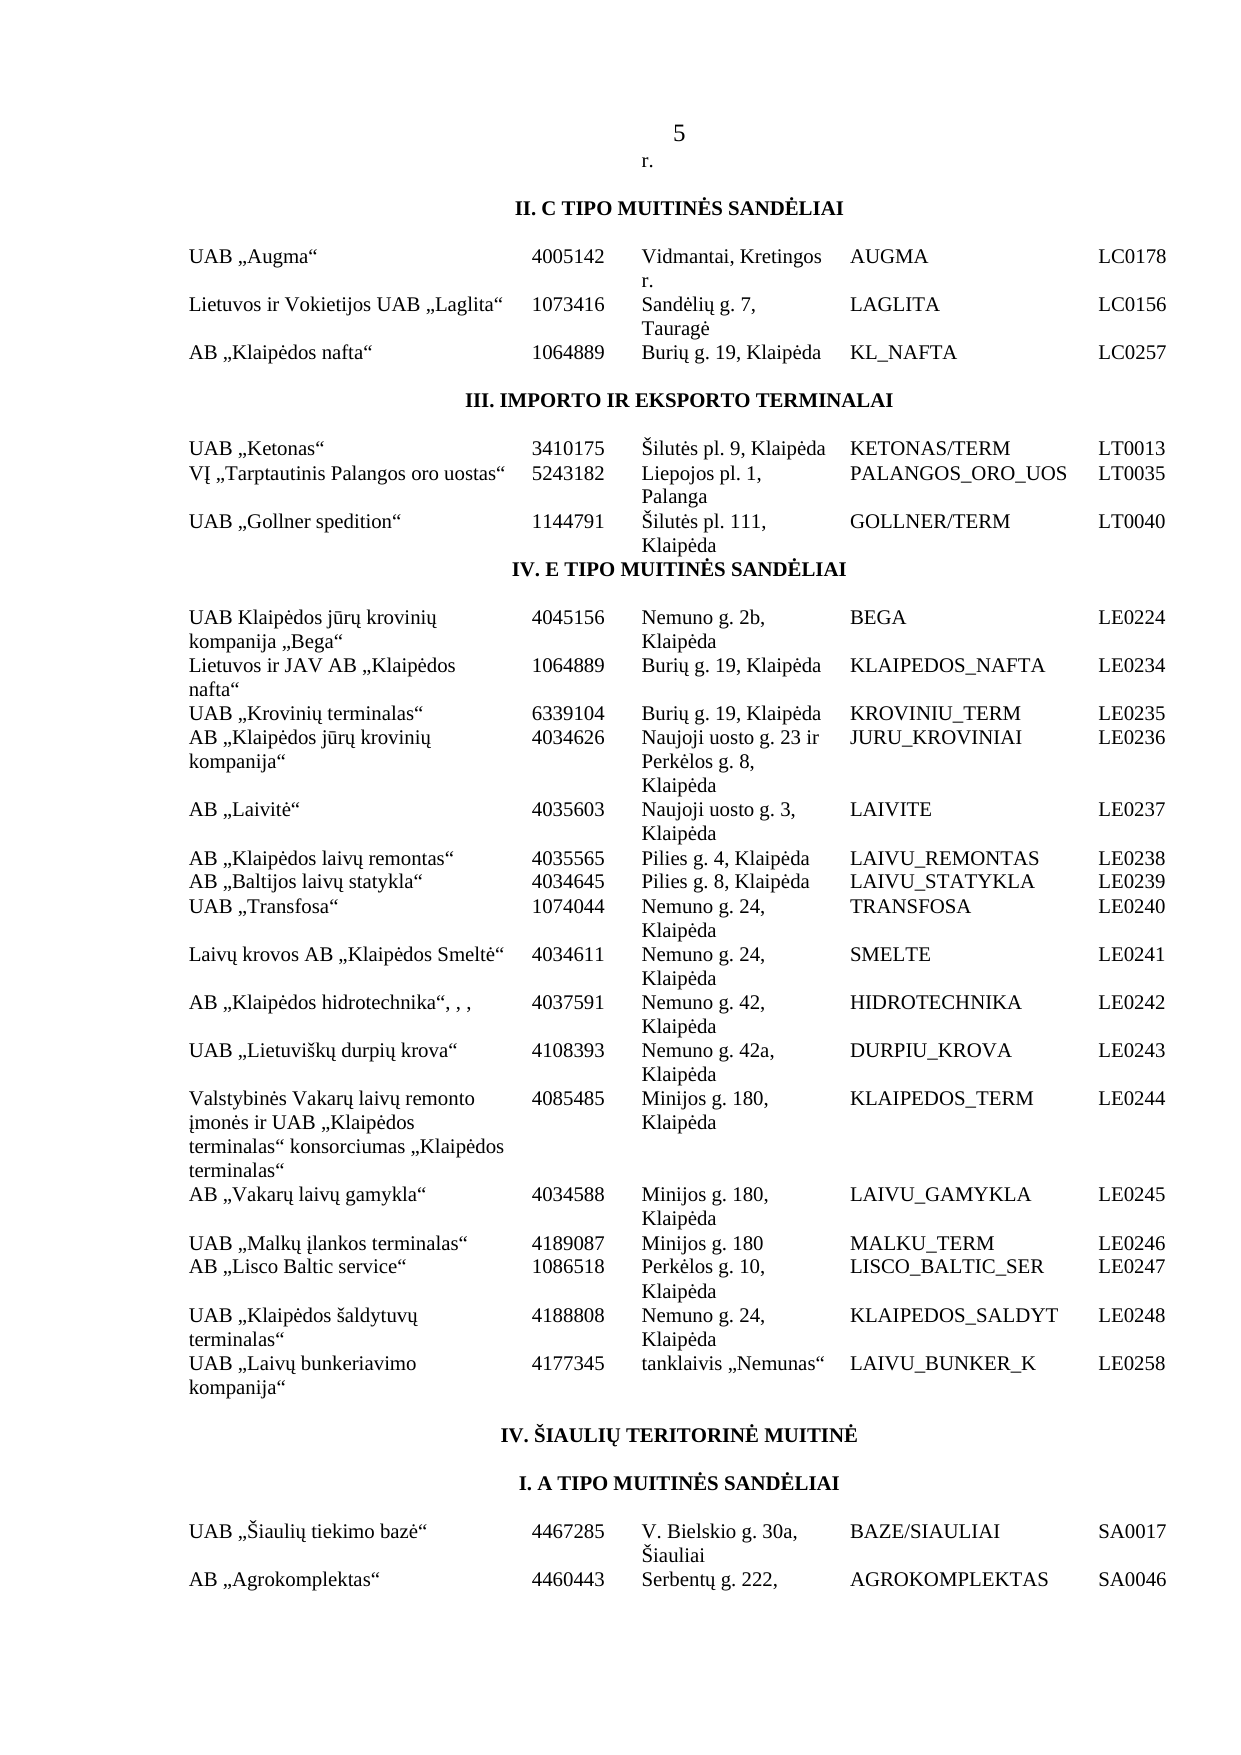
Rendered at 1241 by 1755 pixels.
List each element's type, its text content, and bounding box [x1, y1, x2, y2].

table_cell 1064889 [520, 653, 630, 701]
table_cell [630, 220, 838, 244]
table_cell Burių g. 19, Klaipėda [630, 653, 838, 701]
table_cell Šilutės pl. 111, Klaipėda [630, 509, 838, 557]
table_cell 5243182 [520, 460, 630, 508]
table_cell [1087, 148, 1181, 172]
table_cell DURPIU_KROVA [839, 1038, 1087, 1086]
table_cell LE0239 [1087, 870, 1181, 893]
table_cell AB „Lisco Baltic service“ [177, 1255, 520, 1303]
table_cell UAB „Klaipėdos šaldytuvų terminalas“ [177, 1303, 520, 1351]
table_cell SA0046 [1087, 1567, 1181, 1591]
table_cell tanklaivis „Nemunas“ [630, 1351, 838, 1399]
table_cell LE0234 [1087, 653, 1181, 701]
table_cell LE0244 [1087, 1086, 1181, 1182]
table_cell 1073416 [520, 292, 630, 340]
table_cell 4045156 [520, 605, 630, 653]
table_cell BEGA [839, 605, 1087, 653]
table_cell [520, 148, 630, 172]
table_cell KLAIPEDOS_TERM [839, 1086, 1087, 1182]
table_cell UAB „Augma“ [177, 244, 520, 292]
table_cell IV. E TIPO MUITINĖS SANDĖLIAI [177, 557, 1181, 581]
table_cell Nemuno g. 42, Klaipėda [630, 990, 838, 1038]
table_cell [839, 1447, 1087, 1471]
table_cell [177, 148, 520, 172]
table_cell [177, 581, 1181, 605]
table_cell Valstybinės Vakarų laivų remonto įmonės ir UAB „Klaipėdos terminalas“ konsorciumas „Klaipėdos terminalas“ [177, 1086, 520, 1182]
table_cell 4034588 [520, 1182, 630, 1230]
table_cell [520, 220, 630, 244]
table_cell KL_NAFTA [839, 340, 1087, 364]
table_cell LISCO_BALTIC_SER [839, 1255, 1087, 1303]
table_cell AB „Klaipėdos laivų remontas“ [177, 845, 520, 869]
table_cell Minijos g. 180, Klaipėda [630, 1182, 838, 1230]
table_cell 4005142 [520, 244, 630, 292]
table_cell UAB „Gollner spedition“ [177, 509, 520, 557]
table_cell 4034645 [520, 870, 630, 893]
table_cell [177, 220, 520, 244]
table_cell 1086518 [520, 1255, 630, 1303]
table_cell SA0017 [1087, 1519, 1181, 1567]
table_cell [520, 172, 630, 196]
table_cell LE0242 [1087, 990, 1181, 1038]
table_cell 4034611 [520, 942, 630, 990]
table_cell Minijos g. 180, Klaipėda [630, 1086, 838, 1182]
table_cell [177, 172, 520, 196]
table_cell I. A TIPO MUITINĖS SANDĖLIAI [177, 1471, 1181, 1495]
table_cell LE0243 [1087, 1038, 1181, 1086]
table_cell [839, 148, 1087, 172]
table_cell [520, 1399, 630, 1423]
table_cell II. C TIPO MUITINĖS SANDĖLIAI [177, 196, 1181, 220]
table_cell Liepojos pl. 1, Palanga [630, 460, 838, 508]
table_cell 4037591 [520, 990, 630, 1038]
table_cell 3410175 [520, 436, 630, 460]
table_cell BAZE/SIAULIAI [839, 1519, 1087, 1567]
table_cell SMELTE [839, 942, 1087, 990]
table_cell AB „Klaipėdos jūrų krovinių kompanija“ [177, 725, 520, 797]
table_cell 4467285 [520, 1519, 630, 1567]
table_cell IV. ŠIAULIŲ TERITORINĖ MUITINĖ [177, 1423, 1181, 1447]
table_cell [1087, 1447, 1181, 1471]
table_cell [1087, 1399, 1181, 1423]
table_cell LC0257 [1087, 340, 1181, 364]
table_cell LE0258 [1087, 1351, 1181, 1399]
table_cell 4188808 [520, 1303, 630, 1351]
table_cell 1064889 [520, 340, 630, 364]
table_cell 4035565 [520, 845, 630, 869]
table_cell LAIVU_GAMYKLA [839, 1182, 1087, 1230]
table_cell V. Bielskio g. 30a, Šiauliai [630, 1519, 838, 1567]
table_cell UAB „Malkų įlankos terminalas“ [177, 1230, 520, 1254]
table_cell Nemuno g. 24, Klaipėda [630, 1303, 838, 1351]
table_cell [839, 364, 1087, 388]
table_cell Sandėlių g. 7, Tauragė [630, 292, 838, 340]
table_cell [630, 364, 838, 388]
table_cell Pilies g. 4, Klaipėda [630, 845, 838, 869]
table_cell LAGLITA [839, 292, 1087, 340]
table_cell AB „Laivitė“ [177, 797, 520, 845]
table_cell 4035603 [520, 797, 630, 845]
table_cell GOLLNER/TERM [839, 509, 1087, 557]
table_cell [839, 172, 1087, 196]
table_cell KETONAS/TERM [839, 436, 1087, 460]
table_cell 4108393 [520, 1038, 630, 1086]
table_cell [630, 172, 838, 196]
table_cell Šilutės pl. 9, Klaipėda [630, 436, 838, 460]
table_cell Naujoji uosto g. 3, Klaipėda [630, 797, 838, 845]
table_cell 6339104 [520, 701, 630, 725]
table_cell AB „Agrokomplektas“ [177, 1567, 520, 1591]
table_cell [520, 364, 630, 388]
table_cell UAB „Šiaulių tiekimo bazė“ [177, 1519, 520, 1567]
table_cell LE0224 [1087, 605, 1181, 653]
table_cell AB „Klaipėdos hidrotechnika“, , , [177, 990, 520, 1038]
table_cell LE0235 [1087, 701, 1181, 725]
table_cell Nemuno g. 2b, Klaipėda [630, 605, 838, 653]
table_cell AUGMA [839, 244, 1087, 292]
table_cell Minijos g. 180 [630, 1230, 838, 1254]
table_cell LE0246 [1087, 1230, 1181, 1254]
table_cell UAB Klaipėdos jūrų krovinių kompanija „Bega“ [177, 605, 520, 653]
table_cell UAB „Krovinių terminalas“ [177, 701, 520, 725]
table_cell UAB „Lietuviškų durpių krova“ [177, 1038, 520, 1086]
table_cell III. IMPORTO IR EKSPORTO TERMINALAI [177, 388, 1181, 412]
table_cell LE0236 [1087, 725, 1181, 797]
table_cell LE0248 [1087, 1303, 1181, 1351]
table_cell Serbentų g. 222, [630, 1567, 838, 1591]
table_cell Pilies g. 8, Klaipėda [630, 870, 838, 893]
table_cell Lietuvos ir JAV AB „Klaipėdos nafta“ [177, 653, 520, 701]
table_cell Naujoji uosto g. 23 ir Perkėlos g. 8, Klaipėda [630, 725, 838, 797]
table_cell Laivų krovos AB „Klaipėdos Smeltė“ [177, 942, 520, 990]
table_cell Nemuno g. 24, Klaipėda [630, 894, 838, 942]
table_cell [177, 364, 520, 388]
table_cell LAIVITE [839, 797, 1087, 845]
table_cell [839, 220, 1087, 244]
table_cell [1087, 364, 1181, 388]
table_cell TRANSFOSA [839, 894, 1087, 942]
table_cell Burių g. 19, Klaipėda [630, 701, 838, 725]
table_cell UAB „Laivų bunkeriavimo kompanija“ [177, 1351, 520, 1399]
table_cell LT0040 [1087, 509, 1181, 557]
table_cell VĮ „Tarptautinis Palangos oro uostas“ [177, 460, 520, 508]
table_cell AB „Klaipėdos nafta“ [177, 340, 520, 364]
table_cell r. [630, 148, 838, 172]
table_cell LE0237 [1087, 797, 1181, 845]
table_cell Lietuvos ir Vokietijos UAB „Laglita“ [177, 292, 520, 340]
table_cell LE0245 [1087, 1182, 1181, 1230]
table_cell Vidmantai, Kretingos r. [630, 244, 838, 292]
table_cell 4085485 [520, 1086, 630, 1182]
table_cell 1144791 [520, 509, 630, 557]
table_cell LAIVU_BUNKER_K [839, 1351, 1087, 1399]
table_cell 4177345 [520, 1351, 630, 1399]
table_cell LT0035 [1087, 460, 1181, 508]
table_cell [520, 1495, 630, 1519]
table_cell [177, 1447, 520, 1471]
table_cell [1087, 172, 1181, 196]
table_cell LE0247 [1087, 1255, 1181, 1303]
table_cell KROVINIU_TERM [839, 701, 1087, 725]
table_cell LE0238 [1087, 845, 1181, 869]
table_cell MALKU_TERM [839, 1230, 1087, 1254]
table_cell LAIVU_STATYKLA [839, 870, 1087, 893]
table_cell LC0178 [1087, 244, 1181, 292]
table_cell [1087, 1495, 1181, 1519]
table_cell Perkėlos g. 10, Klaipėda [630, 1255, 838, 1303]
table_cell [630, 1447, 838, 1471]
table_cell AB „Vakarų laivų gamykla“ [177, 1182, 520, 1230]
table_cell [520, 1447, 630, 1471]
table_cell JURU_KROVINIAI [839, 725, 1087, 797]
table_cell LT0013 [1087, 436, 1181, 460]
table_cell UAB „Ketonas“ [177, 436, 520, 460]
table_cell LAIVU_REMONTAS [839, 845, 1087, 869]
table_cell Burių g. 19, Klaipėda [630, 340, 838, 364]
table_cell 4034626 [520, 725, 630, 797]
table_cell [177, 1399, 520, 1423]
table_cell [839, 1495, 1087, 1519]
table_cell UAB „Transfosa“ [177, 894, 520, 942]
table_cell 4189087 [520, 1230, 630, 1254]
table_cell [177, 1495, 520, 1519]
table_cell [630, 1495, 838, 1519]
table_cell LE0240 [1087, 894, 1181, 942]
table_cell HIDROTECHNIKA [839, 990, 1087, 1038]
table_cell [1087, 220, 1181, 244]
table_cell [177, 412, 1181, 436]
table_cell LC0156 [1087, 292, 1181, 340]
table_cell [839, 1399, 1087, 1423]
table_cell KLAIPEDOS_SALDYT [839, 1303, 1087, 1351]
table_cell AB „Baltijos laivų statykla“ [177, 870, 520, 893]
table_cell PALANGOS_ORO_UOS [839, 460, 1087, 508]
table_cell Nemuno g. 24, Klaipėda [630, 942, 838, 990]
table_cell LE0241 [1087, 942, 1181, 990]
table_cell [630, 1399, 838, 1423]
table_cell KLAIPEDOS_NAFTA [839, 653, 1087, 701]
table_cell 4460443 [520, 1567, 630, 1591]
table_cell Nemuno g. 42a, Klaipėda [630, 1038, 838, 1086]
table_cell AGROKOMPLEKTAS [839, 1567, 1087, 1591]
table_cell 1074044 [520, 894, 630, 942]
